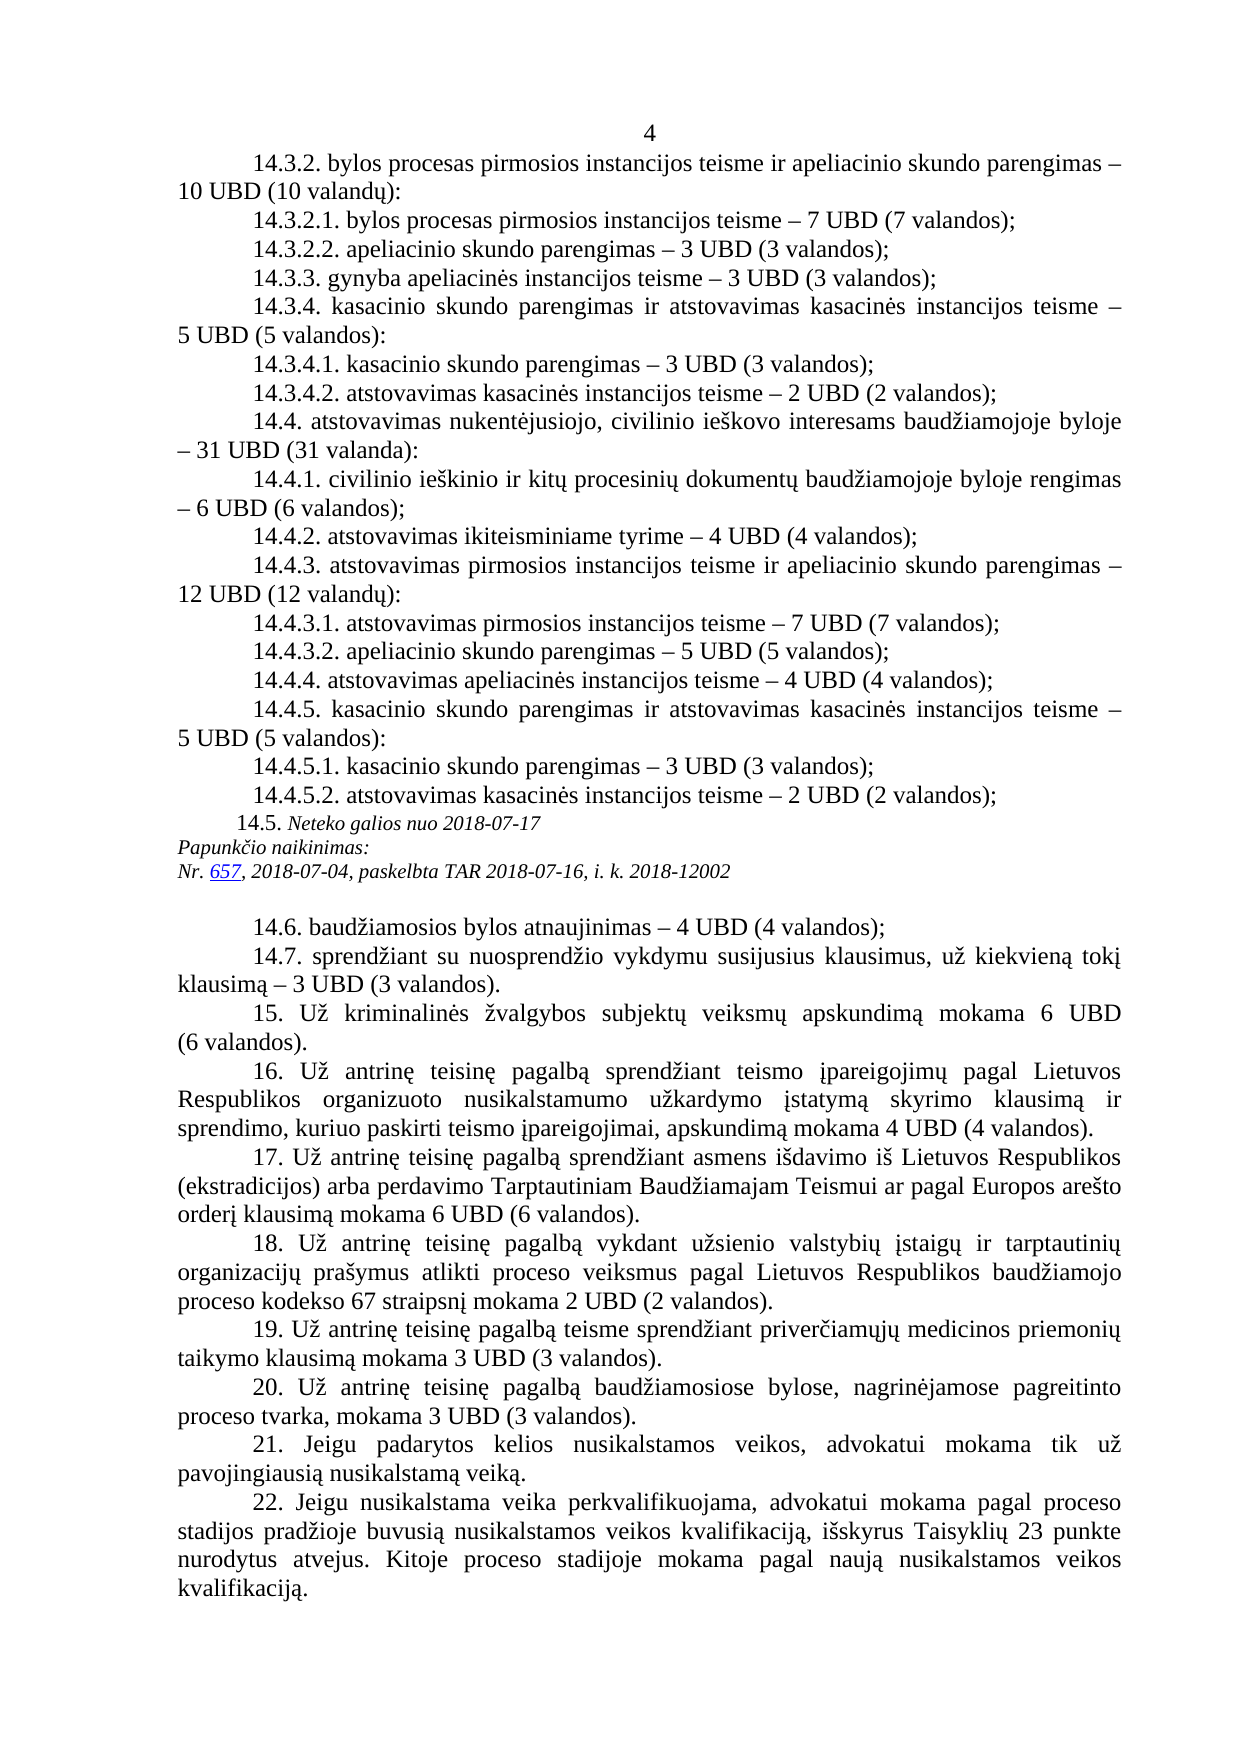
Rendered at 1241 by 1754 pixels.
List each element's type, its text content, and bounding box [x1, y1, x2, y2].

text 14.4.1. civilinio ieškinio ir kitų procesinių dokumentų baudžiamojoje byloje rengimas – 6 UBD (6 valandos); [177, 464, 1122, 521]
text 14.4.3.2. apeliacinio skundo parengimas – 5 UBD (5 valandos); [177, 636, 1122, 665]
text 19. Už antrinę teisinę pagalbą teisme sprendžiant priverčiamųjų medicinos priemonių taikymo klausimą mokama 3 UBD (3 valandos). [177, 1314, 1122, 1372]
text 15. Už kriminalinės žvalgybos subjektų veiksmų apskundimą mokama 6 UBD (6 valandos). [177, 998, 1122, 1056]
text 14.3.4.1. kasacinio skundo parengimas – 3 UBD (3 valandos); [177, 349, 1122, 378]
text Papunkčio naikinimas: [177, 835, 1122, 859]
text 14.4.4. atstovavimas apeliacinės instancijos teisme – 4 UBD (4 valandos); [177, 665, 1122, 694]
text 14.7. sprendžiant su nuosprendžio vykdymu susijusius klausimus, už kiekvieną tokį klausimą – 3 UBD (3 valandos). [177, 941, 1122, 998]
text 14.4.5.1. kasacinio skundo parengimas – 3 UBD (3 valandos); [177, 751, 1122, 780]
text 17. Už antrinę teisinę pagalbą sprendžiant asmens išdavimo iš Lietuvos Respublikos (ekstradicijos) arba perdavimo Tarptautiniam Baudžiamajam Teismui ar pagal Europos arešto orderį klausimą mokama 6 UBD (6 valandos). [177, 1142, 1122, 1228]
text 16. Už antrinę teisinę pagalbą sprendžiant teismo įpareigojimų pagal Lietuvos Respublikos organizuoto nusikalstamumo užkardymo įstatymą skyrimo klausimą ir sprendimo, kuriuo paskirti teismo įpareigojimai, apskundimą mokama 4 UBD (4 valandos). [177, 1056, 1122, 1142]
text 14.3.4. kasacinio skundo parengimas ir atstovavimas kasacinės instancijos teisme – 5 UBD (5 valandos): [177, 291, 1122, 349]
text 18. Už antrinę teisinę pagalbą vykdant užsienio valstybių įstaigų ir tarptautinių organizacijų prašymus atlikti proceso veiksmus pagal Lietuvos Respublikos baudžiamojo proceso kodekso 67 straipsnį mokama 2 UBD (2 valandos). [177, 1228, 1122, 1314]
text 14.3.2.2. apeliacinio skundo parengimas – 3 UBD (3 valandos); [177, 234, 1122, 263]
text 14.3.4.2. atstovavimas kasacinės instancijos teisme – 2 UBD (2 valandos); [177, 378, 1122, 406]
text 14.3.2.1. bylos procesas pirmosios instancijos teisme – 7 UBD (7 valandos); [177, 205, 1122, 234]
text 14.5. Neteko galios nuo 2018-07-17 [177, 809, 1122, 835]
text 14.4.5.2. atstovavimas kasacinės instancijos teisme – 2 UBD (2 valandos); [177, 780, 1122, 809]
text 21. Jeigu padarytos kelios nusikalstamos veikos, advokatui mokama tik už pavojingiausią nusikalstamą veiką. [177, 1429, 1122, 1487]
text 14.4.3.1. atstovavimas pirmosios instancijos teisme – 7 UBD (7 valandos); [177, 608, 1122, 636]
text 14.3.2. bylos procesas pirmosios instancijos teisme ir apeliacinio skundo parengimas – 10 UBD (10 valandų): [177, 148, 1122, 205]
text 14.3.3. gynyba apeliacinės instancijos teisme – 3 UBD (3 valandos); [177, 263, 1122, 291]
text 14.4. atstovavimas nukentėjusiojo, civilinio ieškovo interesams baudžiamojoje byloje – 31 UBD (31 valanda): [177, 406, 1122, 464]
text 14.4.3. atstovavimas pirmosios instancijos teisme ir apeliacinio skundo parengimas – 12 UBD (12 valandų): [177, 550, 1122, 608]
text 14.4.2. atstovavimas ikiteisminiame tyrime – 4 UBD (4 valandos); [177, 521, 1122, 550]
text Nr. 657, 2018-07-04, paskelbta TAR 2018-07-16, i. k. 2018-12002 [177, 859, 1122, 883]
text 22. Jeigu nusikalstama veika perkvalifikuojama, advokatui mokama pagal proceso stadijos pradžioje buvusią nusikalstamos veikos kvalifikaciją, išskyrus Taisyklių 23 punkte nurodytus atvejus. Kitoje proceso stadijoje mokama pagal naują nusikalstamos veikos kvalifikaciją. [177, 1487, 1122, 1602]
text 14.6. baudžiamosios bylos atnaujinimas – 4 UBD (4 valandos); [177, 912, 1122, 941]
text 20. Už antrinę teisinę pagalbą baudžiamosiose bylose, nagrinėjamose pagreitinto proceso tvarka, mokama 3 UBD (3 valandos). [177, 1372, 1122, 1429]
text 14.4.5. kasacinio skundo parengimas ir atstovavimas kasacinės instancijos teisme – 5 UBD (5 valandos): [177, 694, 1122, 751]
